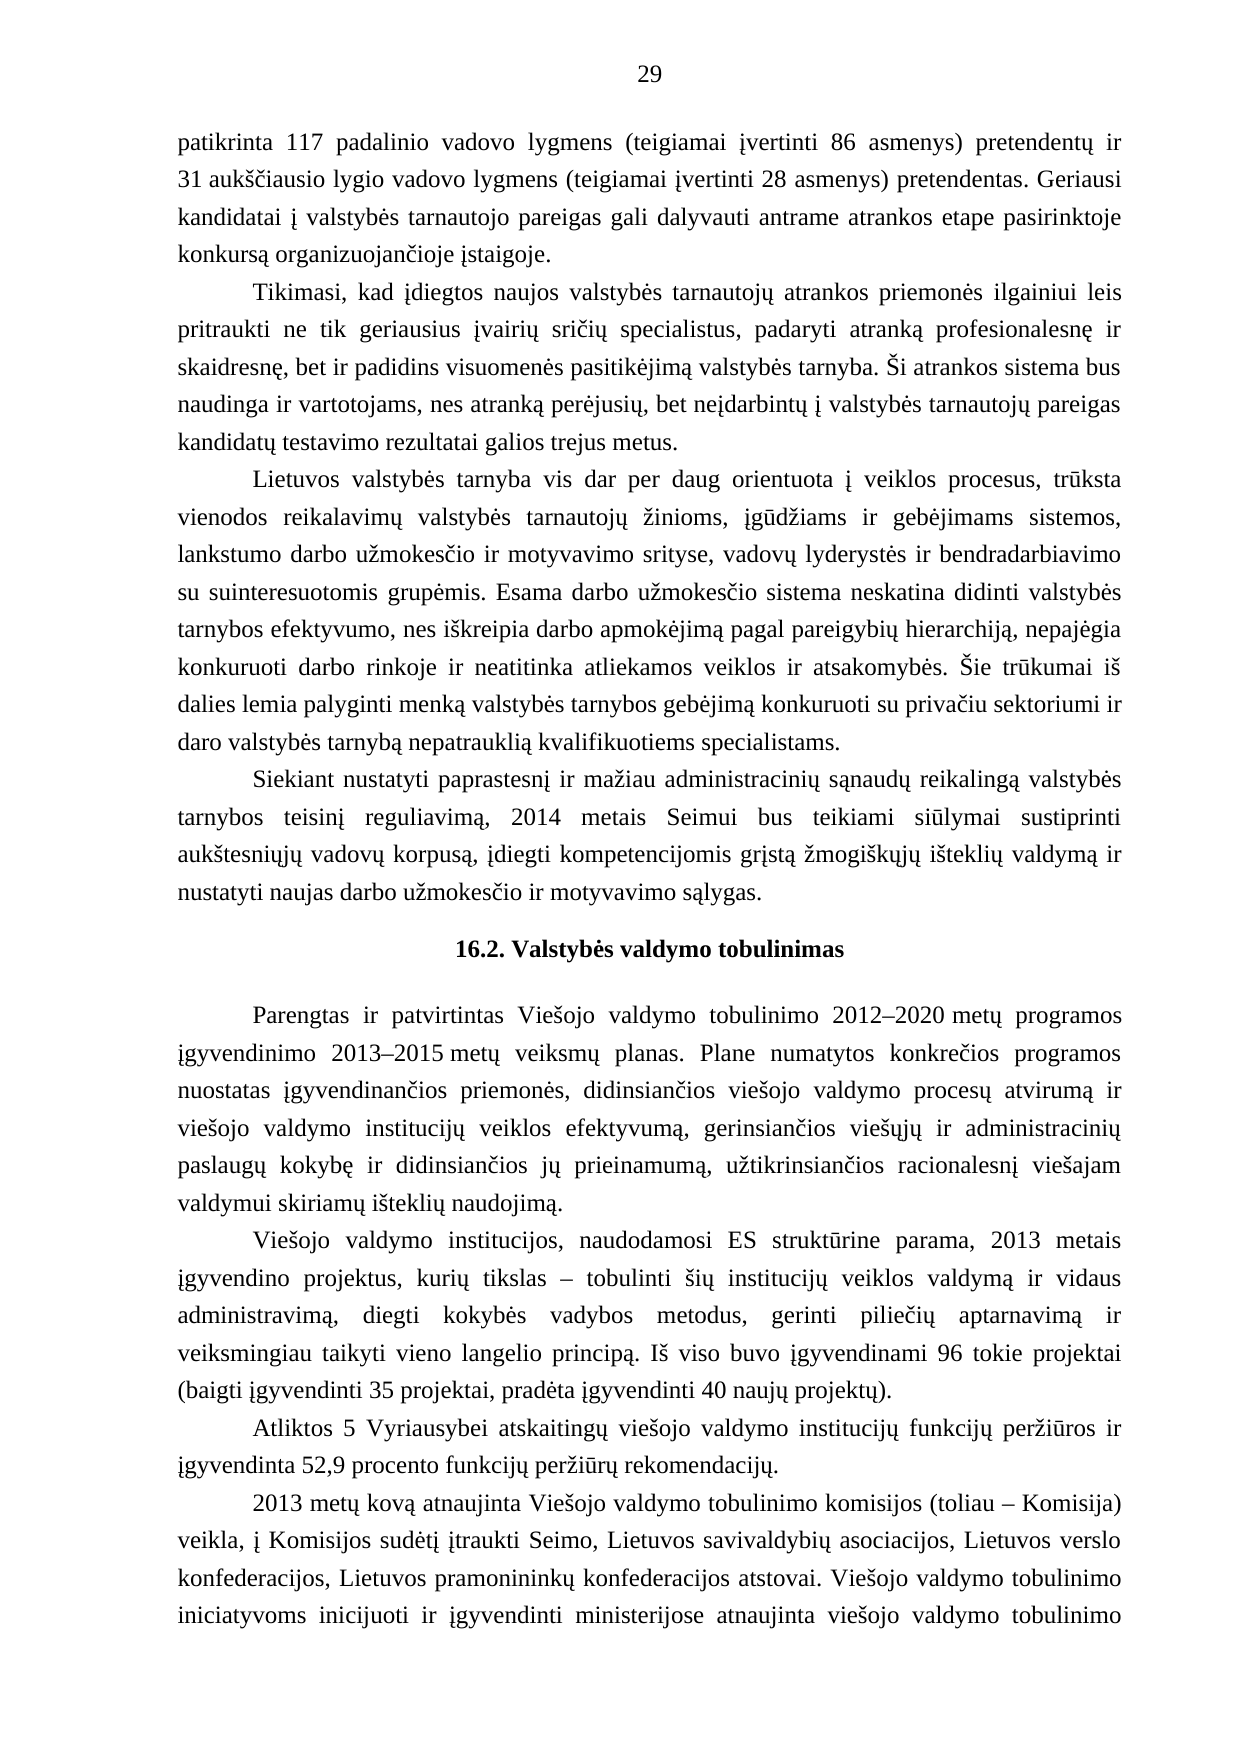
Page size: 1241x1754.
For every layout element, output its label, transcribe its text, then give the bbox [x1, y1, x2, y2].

text patikrinta 117 padalinio vadovo lygmens (teigiamai įvertinti 86 asmenys) pretendentų ir 31 aukščiausio lygio vadovo lygmens (teigiamai įvertinti 28 asmenys) pretendentas. Geriausi kandidatai į valstybės tarnautojo pareigas gali dalyvauti antrame atrankos etape pasirinktoje konkursą organizuojančioje įstaigoje. [177, 118, 1122, 268]
text Parengtas ir patvirtintas Viešojo valdymo tobulinimo 2012–2020 metų programos įgyvendinimo 2013–2015 metų veiksmų planas. Plane numatytos konkrečios programos nuostatas įgyvendinančios priemonės, didinsiančios viešojo valdymo procesų atvirumą ir viešojo valdymo institucijų veiklos efektyvumą, gerinsiančios viešųjų ir administracinių paslaugų kokybę ir didinsiančios jų prieinamumą, užtikrinsiančios racionalesnį viešajam valdymui skiriamų išteklių naudojimą. [177, 992, 1122, 1217]
text Atliktos 5 Vyriausybei atskaitingų viešojo valdymo institucijų funkcijų peržiūros ir įgyvendinta 52,9 procento funkcijų peržiūrų rekomendacijų. [177, 1404, 1122, 1479]
text Viešojo valdymo institucijos, naudodamosi ES struktūrine parama, 2013 metais įgyvendino projektus, kurių tikslas – tobulinti šių institucijų veiklos valdymą ir vidaus administravimą, diegti kokybės vadybos metodus, gerinti piliečių aptarnavimą ir veiksmingiau taikyti vieno langelio principą. Iš viso buvo įgyvendinami 96 tokie projektai (baigti įgyvendinti 35 projektai, pradėta įgyvendinti 40 naujų projektų). [177, 1217, 1122, 1404]
text 2013 metų kovą atnaujinta Viešojo valdymo tobulinimo komisijos (toliau – Komisija) veikla, į Komisijos sudėtį įtraukti Seimo, Lietuvos savivaldybių asociacijos, Lietuvos verslo konfederacijos, Lietuvos pramonininkų konfederacijos atstovai. Viešojo valdymo tobulinimo iniciatyvoms inicijuoti ir įgyvendinti ministerijose atnaujinta viešojo valdymo tobulinimo [177, 1479, 1122, 1629]
text Tikimasi, kad įdiegtos naujos valstybės tarnautojų atrankos priemonės ilgainiui leis pritraukti ne tik geriausius įvairių sričių specialistus, padaryti atranką profesionalesnę ir skaidresnę, bet ir padidins visuomenės pasitikėjimą valstybės tarnyba. Ši atrankos sistema bus naudinga ir vartotojams, nes atranką perėjusių, bet neįdarbintų į valstybės tarnautojų pareigas kandidatų testavimo rezultatai galios trejus metus. [177, 268, 1122, 456]
text 16.2. Valstybės valdymo tobulinimas [177, 934, 1122, 963]
text Lietuvos valstybės tarnyba vis dar per daug orientuota į veiklos procesus, trūksta vienodos reikalavimų valstybės tarnautojų žinioms, įgūdžiams ir gebėjimams sistemos, lankstumo darbo užmokesčio ir motyvavimo srityse, vadovų lyderystės ir bendradarbiavimo su suinteresuotomis grupėmis. Esama darbo užmokesčio sistema neskatina didinti valstybės tarnybos efektyvumo, nes iškreipia darbo apmokėjimą pagal pareigybių hierarchiją, nepajėgia konkuruoti darbo rinkoje ir neatitinka atliekamos veiklos ir atsakomybės. Šie trūkumai iš dalies lemia palyginti menką valstybės tarnybos gebėjimą konkuruoti su privačiu sektoriumi ir daro valstybės tarnybą nepatrauklią kvalifikuotiems specialistams. [177, 456, 1122, 756]
text Siekiant nustatyti paprastesnį ir mažiau administracinių sąnaudų reikalingą valstybės tarnybos teisinį reguliavimą, 2014 metais Seimui bus teikiami siūlymai sustiprinti aukštesniųjų vadovų korpusą, įdiegti kompetencijomis grįstą žmogiškųjų išteklių valdymą ir nustatyti naujas darbo užmokesčio ir motyvavimo sąlygas. [177, 756, 1122, 906]
